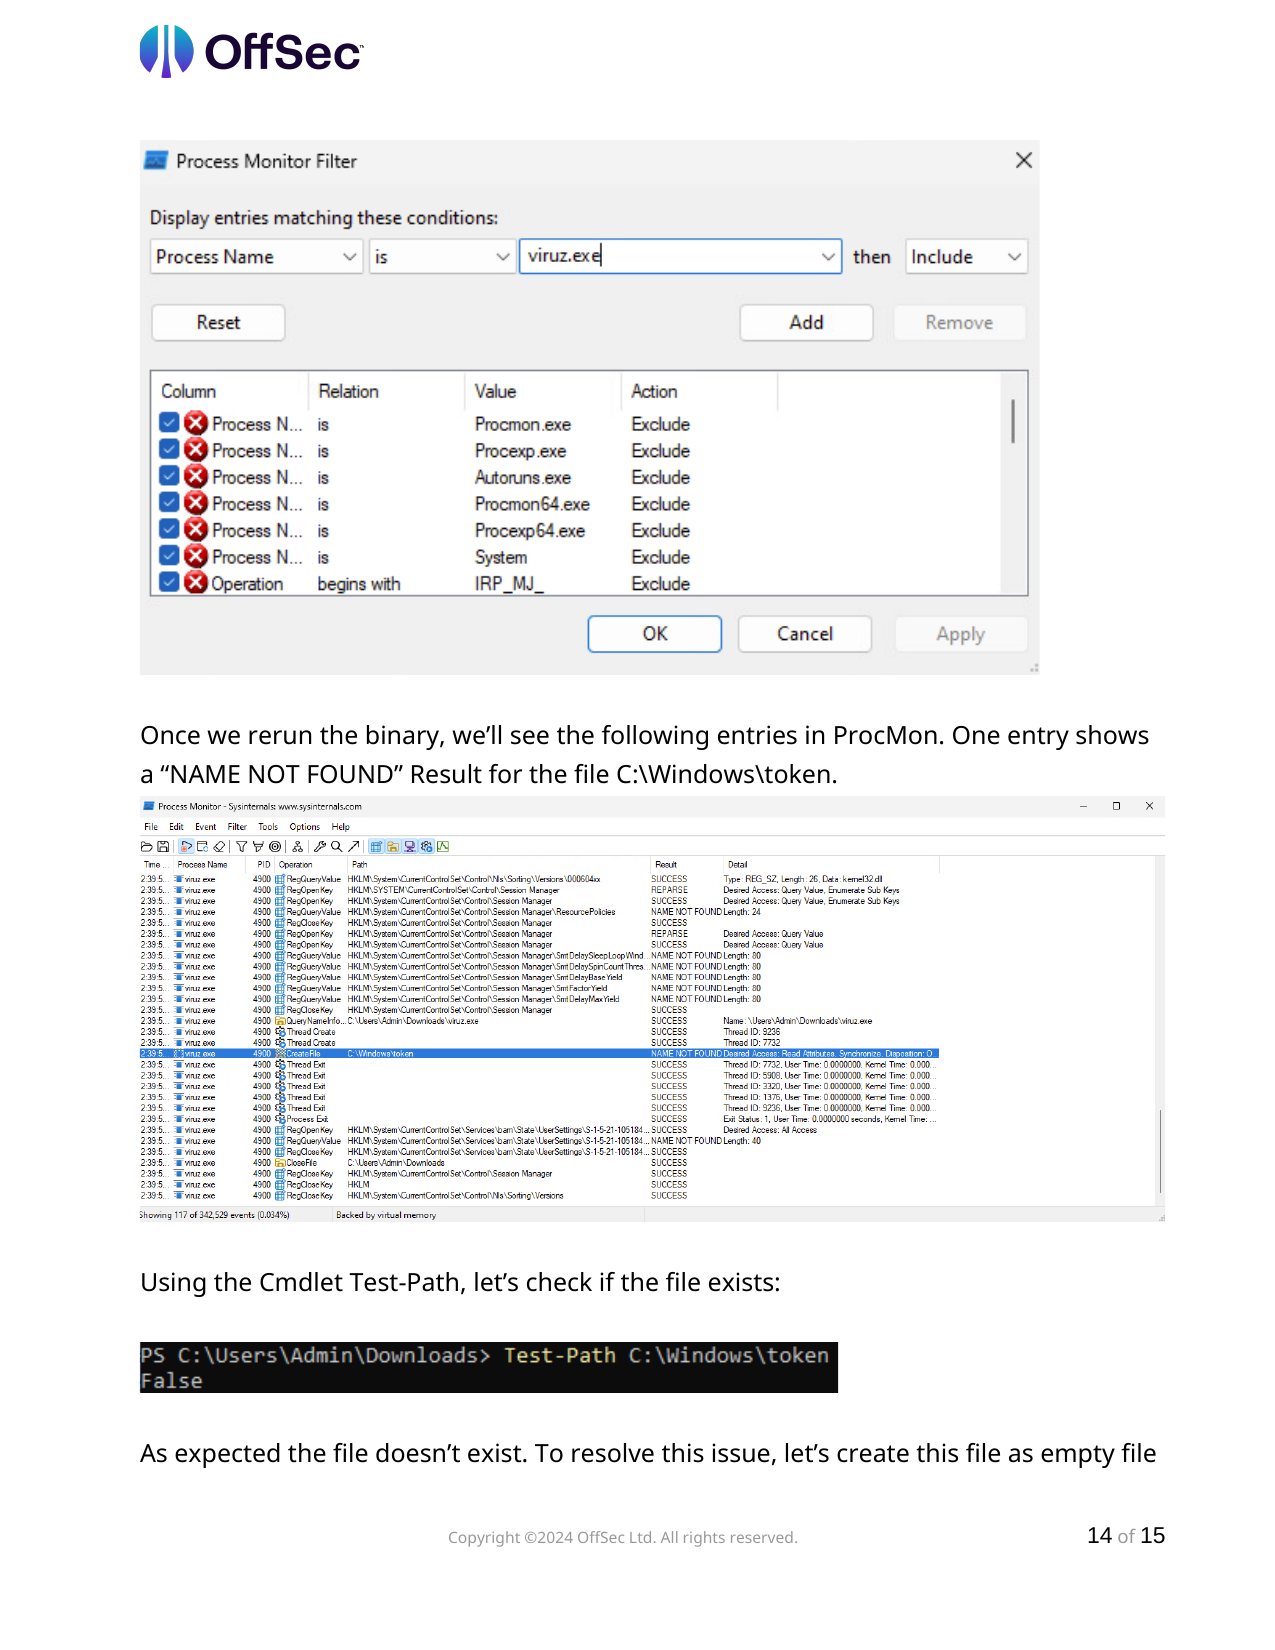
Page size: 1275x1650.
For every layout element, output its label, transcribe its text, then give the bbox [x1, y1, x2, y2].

picture [139, 1342, 839, 1393]
text Using the Cmdlet Test-Path, let’s check if the file exists: [140, 1264, 1165, 1298]
picture [139, 25, 364, 78]
picture [139, 140, 1040, 675]
picture [139, 796, 1166, 1222]
text Once we rerun the binary, we’ll see the following entries in ProcMon. One entry shows a “NAME NOT FOUND” Result for the file C:\Windows\token. [140, 718, 1165, 791]
text As expected the file doesn’t exist. To resolve this issue, let’s create this file as empty file [140, 1436, 1165, 1470]
